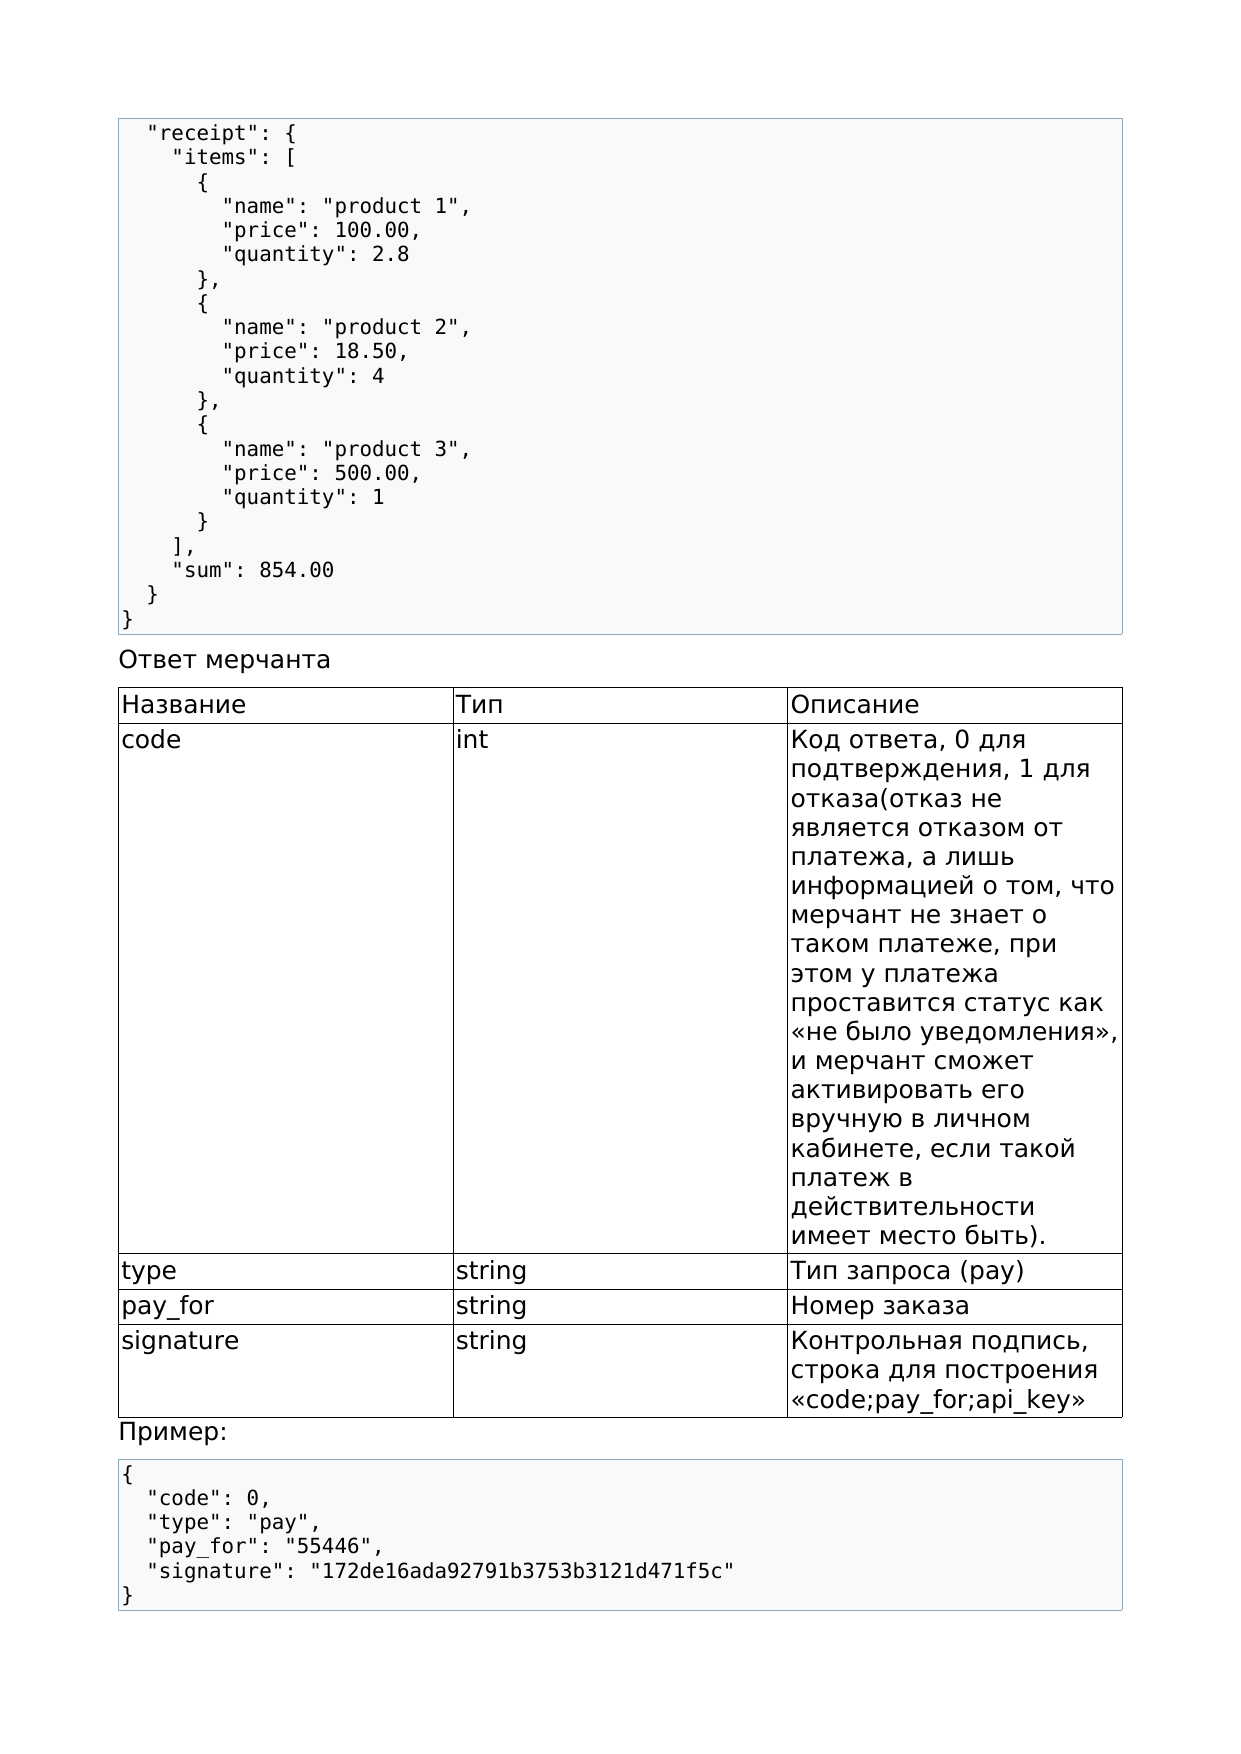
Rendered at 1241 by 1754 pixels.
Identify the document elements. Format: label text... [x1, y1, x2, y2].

text Ответ мерчанта [118, 646, 1122, 675]
text Пример: [118, 1418, 1122, 1446]
text "receipt": { "items": [ { "name": "product 1", "price": 100.00, "quantity": 2.8 }, { "name": "product 2", "price": 18.50, "quantity": 4 }, { "name": "product 3", "price": 500.00, "quantity": 1 } ], "sum": 854.00 } } [119, 119, 1122, 634]
text { "code": 0, "type": "pay", "pay_for": "55446", "signature": "172de16ada92791b3753b3121d471f5c" } [119, 1460, 1122, 1610]
table_header Тип [454, 688, 787, 722]
table_cell signature [119, 1325, 453, 1417]
table_cell type [119, 1254, 453, 1288]
table_cell int [454, 724, 787, 1253]
table_cell Код ответа, 0 для подтверждения, 1 для отказа(отказ не является отказом от платежа, а лишь информацией о том, что мерчант не знает о таком платеже, при этом у платежа проставится статус как «не было уведомления», и мерчант сможет активировать его вручную в личном кабинете, если такой платеж в действительности имеет место быть). [788, 724, 1122, 1253]
table_header Описание [788, 688, 1122, 722]
table_cell string [454, 1325, 787, 1417]
table_cell string [454, 1254, 787, 1288]
table_cell code [119, 724, 453, 1253]
table_header Название [119, 688, 453, 722]
table_cell Тип запроса (pay) [788, 1254, 1122, 1288]
table_cell pay_for [119, 1290, 453, 1323]
table_cell Контрольная подпись, строка для построения «code;pay_for;api_key» [788, 1325, 1122, 1417]
table_cell string [454, 1290, 787, 1323]
table_cell Номер заказа [788, 1290, 1122, 1323]
